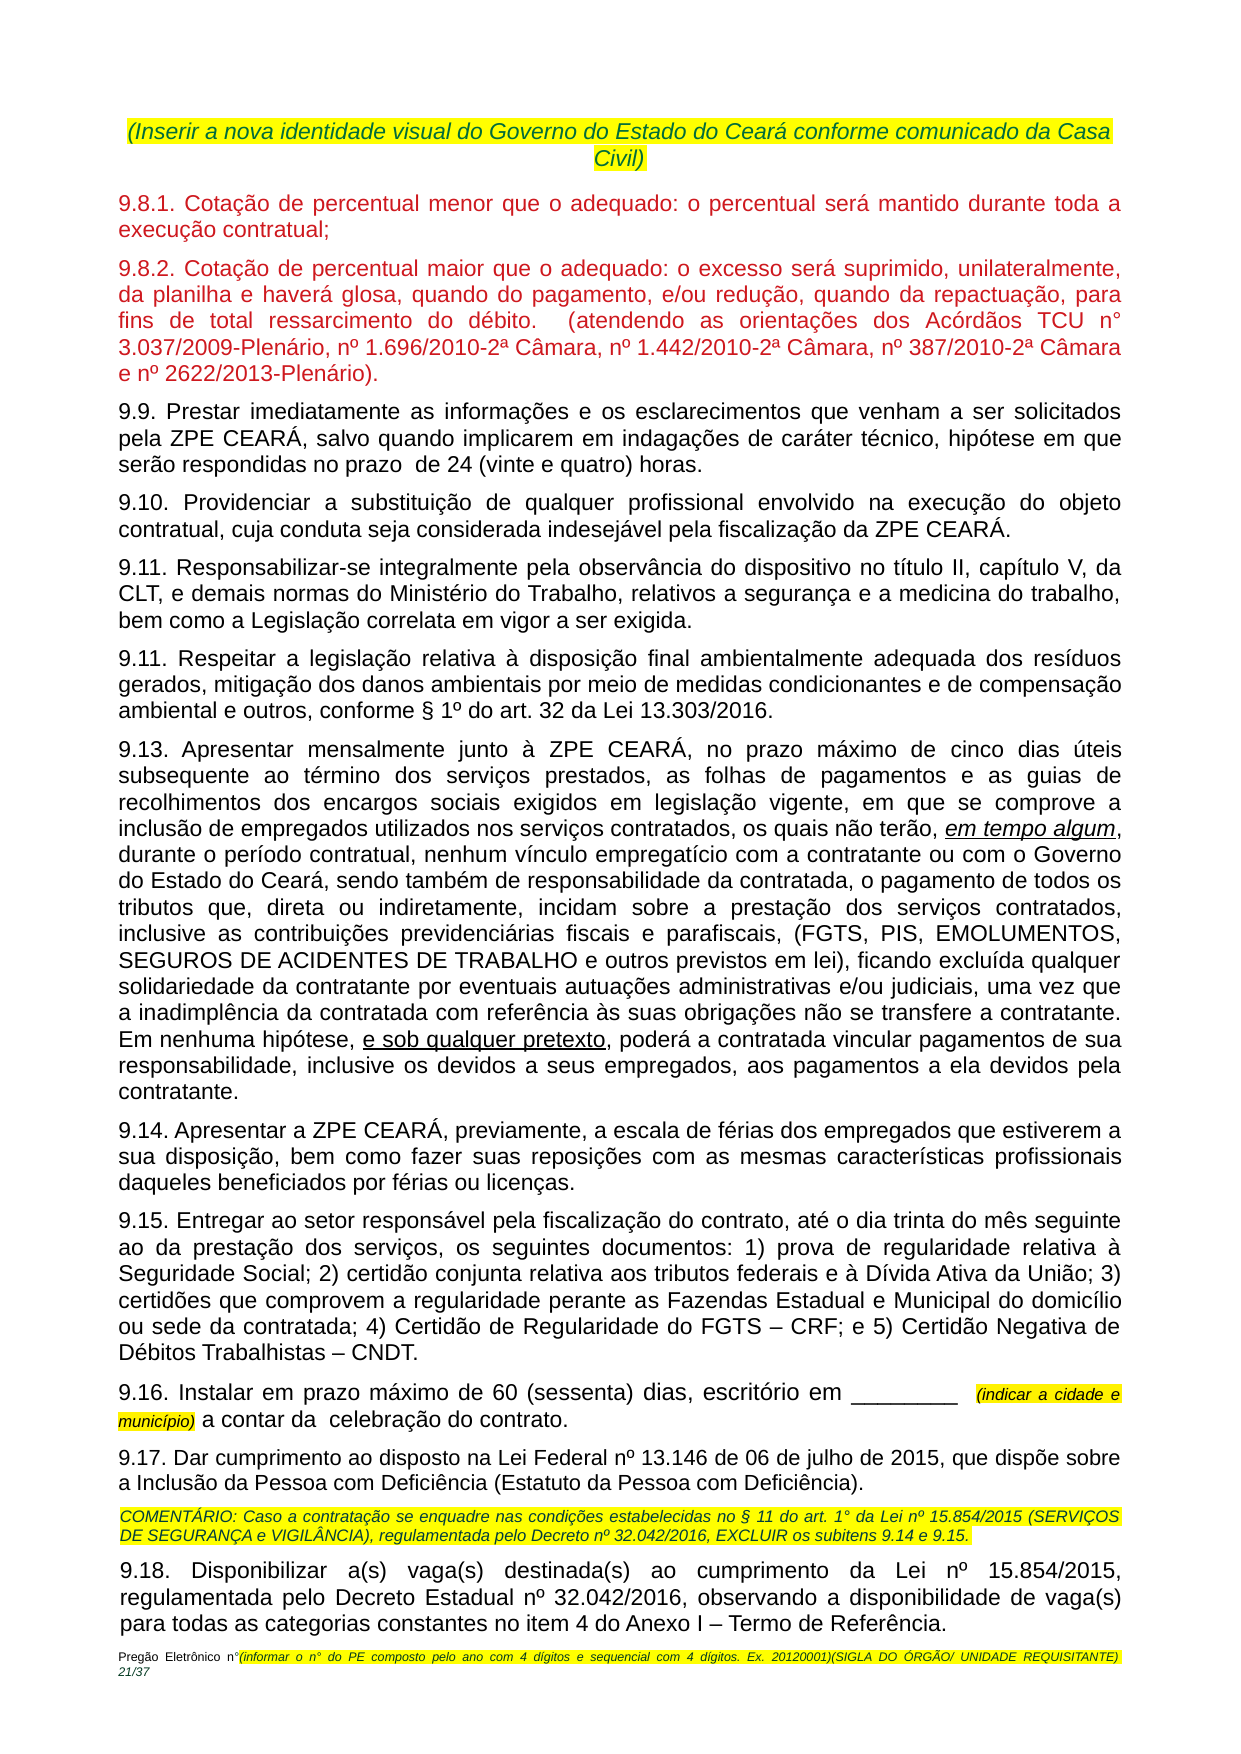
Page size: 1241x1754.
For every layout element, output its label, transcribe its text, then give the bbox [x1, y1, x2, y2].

text 9.9. Prestar imediatamente as informações e os esclarecimentos que venham a ser solicitados pela zpe ceará, salvo quando implicarem em indagações de caráter técnico, hipótese em que serão respondidas no prazo de 24 (vinte e quatro) horas. [118, 398, 1122, 477]
text 9.13. Apresentar mensalmente junto à zpe ceará, no prazo máximo de cinco dias úteis subsequente ao término dos serviços prestados, as folhas de pagamentos e as guias de recolhimentos dos encargos sociais exigidos em legislação vigente, em que se comprove a inclusão de empregados utilizados nos serviços contratados, os quais não terão, em tempo algum, durante o período contratual, nenhum vínculo empregatício com a contratante ou com o Governo do Estado do Ceará, sendo também de responsabilidade da contratada, o pagamento de todos os tributos que, direta ou indiretamente, incidam sobre a prestação dos serviços contratados, inclusive as contribuições previdenciárias fiscais e parafiscais, (FGTS, PIS, EMOLUMENTOS, SEGUROS DE ACIDENTES DE TRABALHO e outros previstos em lei), ficando excluída qualquer solidariedade da contratante por eventuais autuações administrativas e/ou judiciais, uma vez que a inadimplência da contratada com referência às suas obrigações não se transfere a contratante. Em nenhuma hipótese, e sob qualquer pretexto, poderá a contratada vincular pagamentos de sua responsabilidade, inclusive os devidos a seus empregados, aos pagamentos a ela devidos pela contratante. [118, 736, 1122, 1105]
text 9.15. Entregar ao setor responsável pela fiscalização do contrato, até o dia trinta do mês seguinte ao da prestação dos serviços, os seguintes documentos: 1) prova de regularidade relativa à Seguridade Social; 2) certidão conjunta relativa aos tributos federais e à Dívida Ativa da União; 3) certidões que comprovem a regularidade perante as Fazendas Estadual e Municipal do domicílio ou sede da contratada; 4) Certidão de Regularidade do FGTS – CRF; e 5) Certidão Negativa de Débitos Trabalhistas – CNDT. [118, 1207, 1122, 1366]
text 9.14. Apresentar a zpe ceará, previamente, a escala de férias dos empregados que estiverem a sua disposição, bem como fazer suas reposições com as mesmas características profissionais daqueles beneficiados por férias ou licenças. [118, 1117, 1122, 1196]
text 9.18. Disponibilizar a(s) vaga(s) destinada(s) ao cumprimento da Lei nº 15.854/2015, regulamentada pelo Decreto Estadual nº 32.042/2016, observando a disponibilidade de vaga(s) para todas as categorias constantes no item 4 do Anexo I – Termo de Referência. [119, 1557, 1122, 1636]
text 9.8.1. Cotação de percentual menor que o adequado: o percentual será mantido durante toda a execução contratual; [118, 190, 1122, 243]
text 9.11. Respeitar a legislação relativa à disposição final ambientalmente adequada dos resíduos gerados, mitigação dos danos ambientais por meio de medidas condicionantes e de compensação ambiental e outros, conforme § 1º do art. 32 da Lei 13.303/2016. [118, 645, 1122, 724]
text 9.10. Providenciar a substituição de qualquer profissional envolvido na execução do objeto contratual, cuja conduta seja considerada indesejável pela fiscalização da zpe ceará. [118, 489, 1122, 542]
text 9.8.2. Cotação de percentual maior que o adequado: o excesso será suprimido, unilateralmente, da planilha e haverá glosa, quando do pagamento, e/ou redução, quando da repactuação, para fins de total ressarcimento do débito. (atendendo as orientações dos Acórdãos TCU n° 3.037/2009-Plenário, nº 1.696/2010-2ª Câmara, nº 1.442/2010-2ª Câmara, nº 387/2010-2ª Câmara e nº 2622/2013-Plenário). [118, 255, 1122, 386]
text 9.17. Dar cumprimento ao disposto na Lei Federal nº 13.146 de 06 de julho de 2015, que dispõe sobre a Inclusão da Pessoa com Deficiência (Estatuto da Pessoa com Deficiência). [118, 1444, 1122, 1495]
text 9.16. Instalar em prazo máximo de 60 (sessenta) dias, escritório em ________ (indicar a cidade e município) a contar da celebração do contrato. [118, 1377, 1122, 1433]
text COMENTÁRIO: Caso a contratação se enquadre nas condições estabelecidas no § 11 do art. 1° da Lei nº 15.854/2015 (SERVIÇOS DE SEGURANÇA e VIGILÂNCIA), regulamentada pelo Decreto nº 32.042/2016, EXCLUIR os subitens 9.14 e 9.15. [119, 1507, 1122, 1545]
text 9.11. Responsabilizar-se integralmente pela observância do dispositivo no título II, capítulo V, da CLT, e demais normas do Ministério do Trabalho, relativos a segurança e a medicina do trabalho, bem como a Legislação correlata em vigor a ser exigida. [118, 554, 1122, 633]
